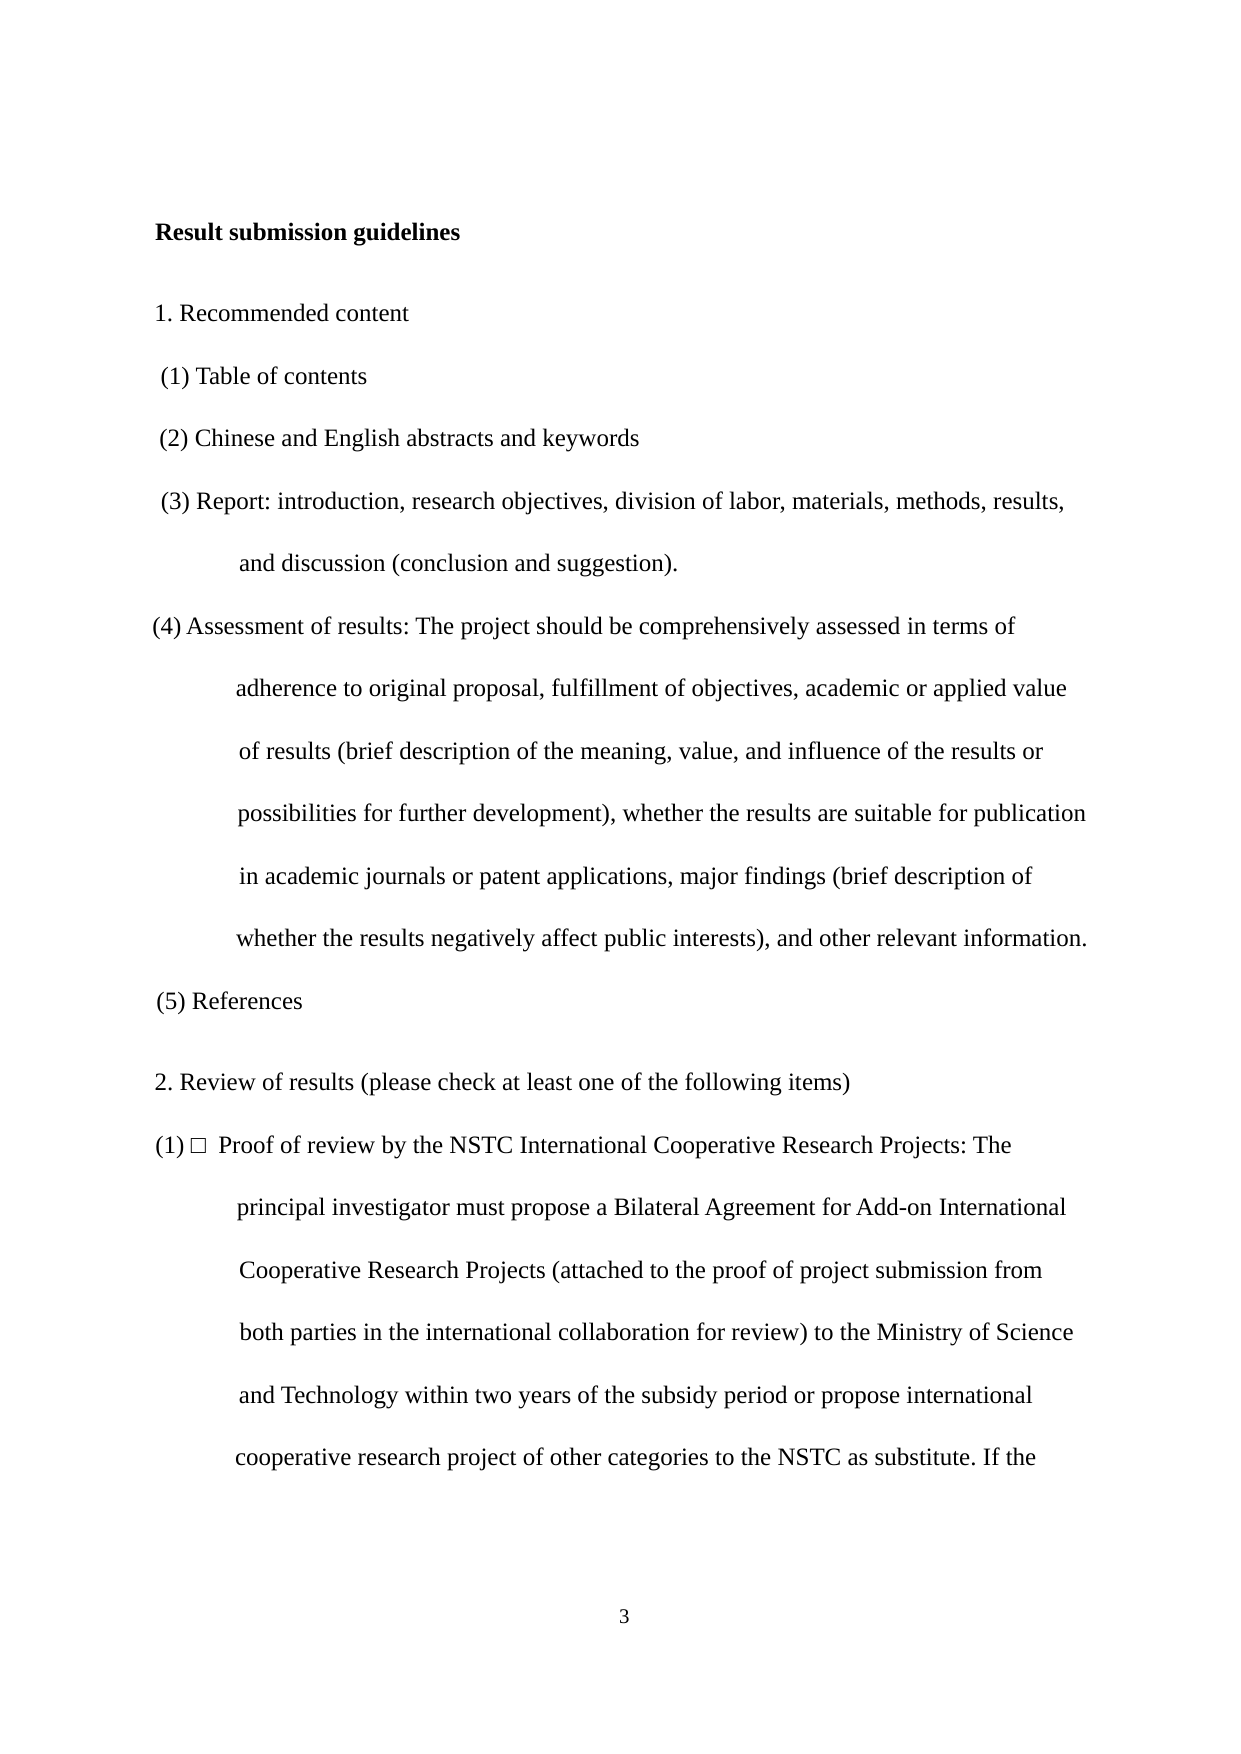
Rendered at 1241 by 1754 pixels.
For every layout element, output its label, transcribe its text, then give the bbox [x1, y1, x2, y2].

text 2. Review of results (please check at least one of the following items) [151, 1040, 1089, 1102]
text (1) □ Proof of review by the NSTC International Cooperative Research Projects: The principal investigator must propose a Bilateral Agreement for Add-on International Cooperative Research Projects (attached to the proof of project submission from both parties in the international collaboration for review) to the Ministry of Science and Technology within two years of the subsidy period or propose international cooperative research project of other categories to the NSTC as substitute. If the [151, 1102, 1089, 1477]
text (1) Table of contents [151, 334, 1089, 396]
text (3) Report: introduction, research objectives, division of labor, materials, methods, results, and discussion (conclusion and suggestion). [151, 459, 1089, 584]
text (5) References [151, 959, 1089, 1021]
text (2) Chinese and English abstracts and keywords [151, 396, 1089, 459]
text (4) Assessment of results: The project should be comprehensively assessed in terms of adherence to original proposal, fulfillment of objectives, academic or applied value of results (brief description of the meaning, value, and influence of the results or possibilities for further development), whether the results are suitable for publication in academic journals or patent applications, major findings (brief description of whether the results negatively affect public interests), and other relevant information. [151, 584, 1089, 959]
text 1. Recommended content [151, 271, 1089, 334]
text Result submission guidelines [151, 190, 1089, 252]
